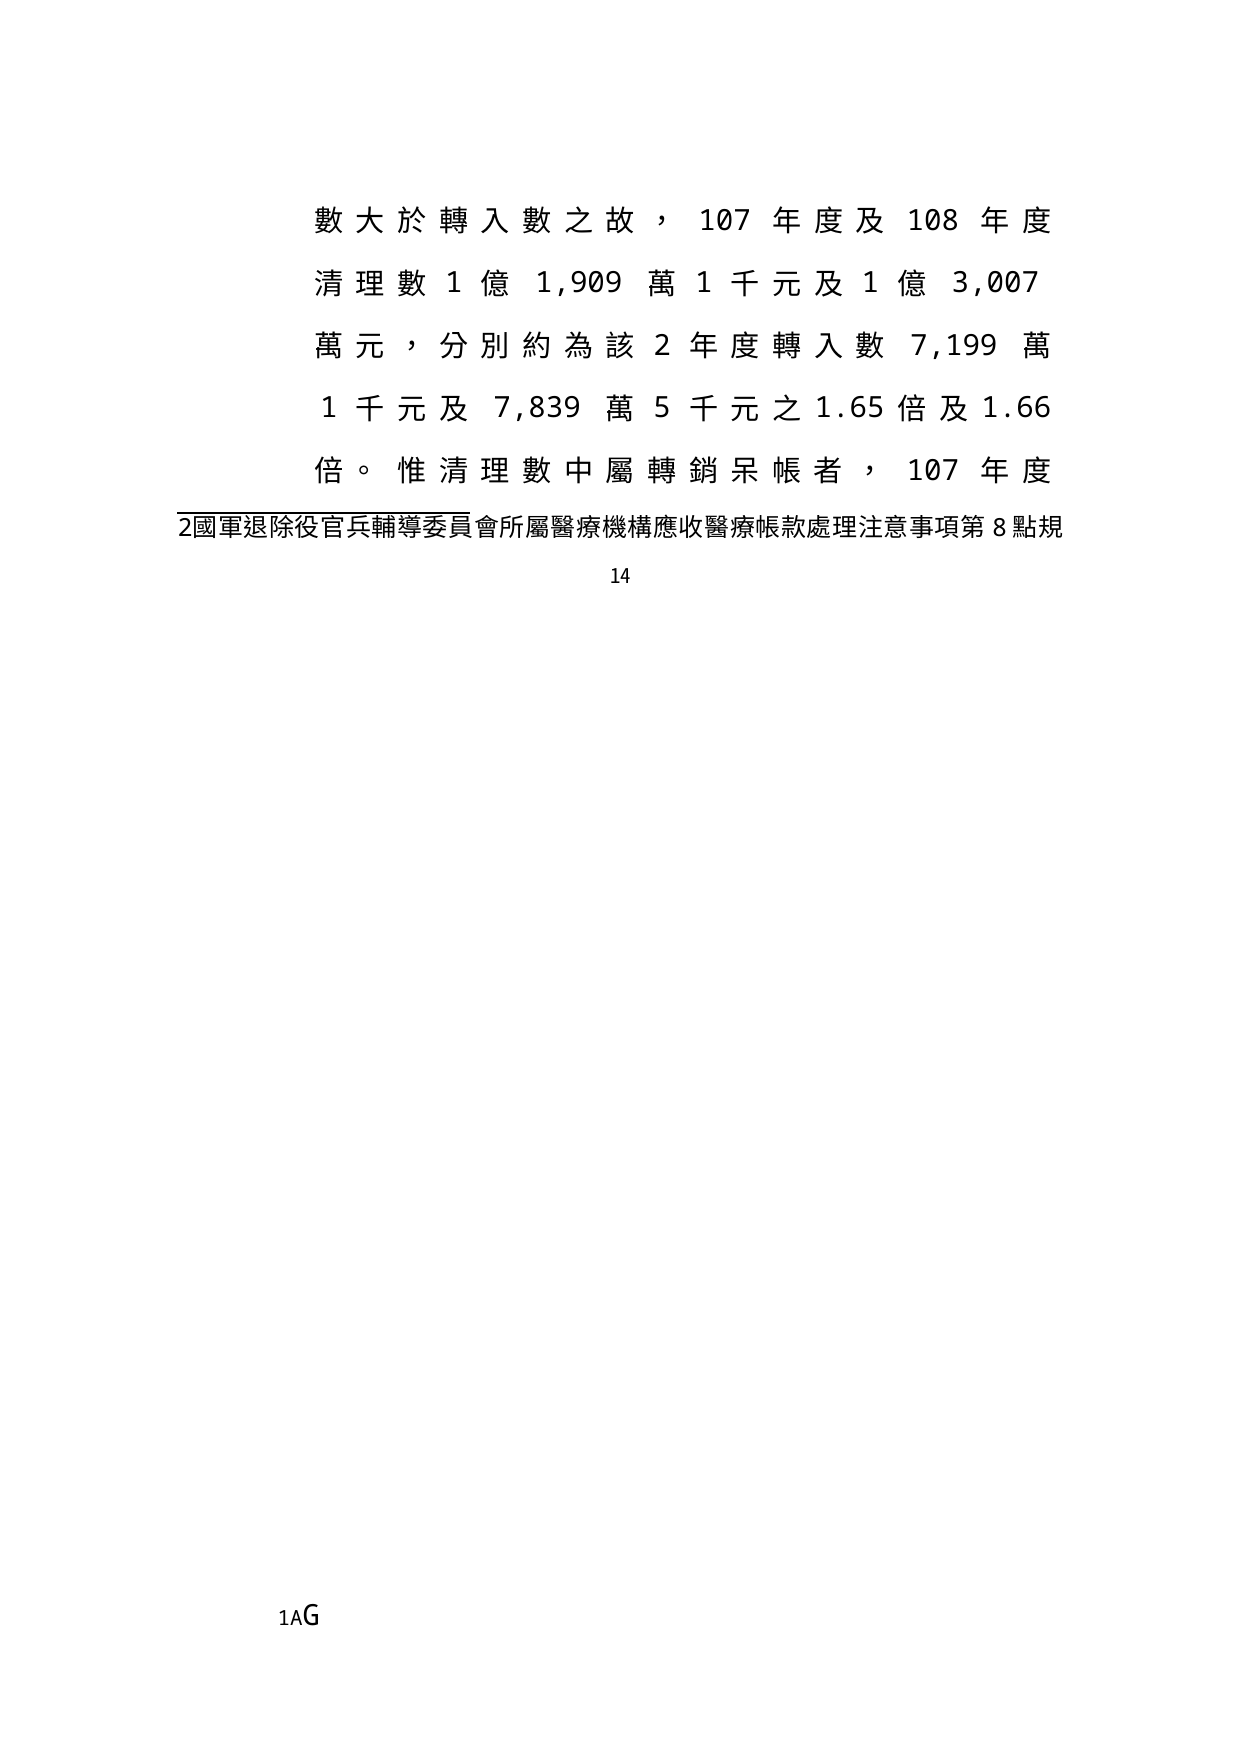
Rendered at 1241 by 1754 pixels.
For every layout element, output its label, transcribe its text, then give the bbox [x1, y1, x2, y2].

text 國軍退除役官兵輔導委員會所屬醫療機構應收醫療帳款處理注意事項第8點規 [177, 513, 1063, 542]
text 數大於轉入數之故，107年度及108年度清理數1億1,909萬1千元及1億3,007萬元，分別約為該2年度轉入數7,199萬1千元及7,839萬5千元之1.65倍及1.66倍。惟清理數中屬轉銷呆帳者，107年度 [271, 177, 1058, 490]
